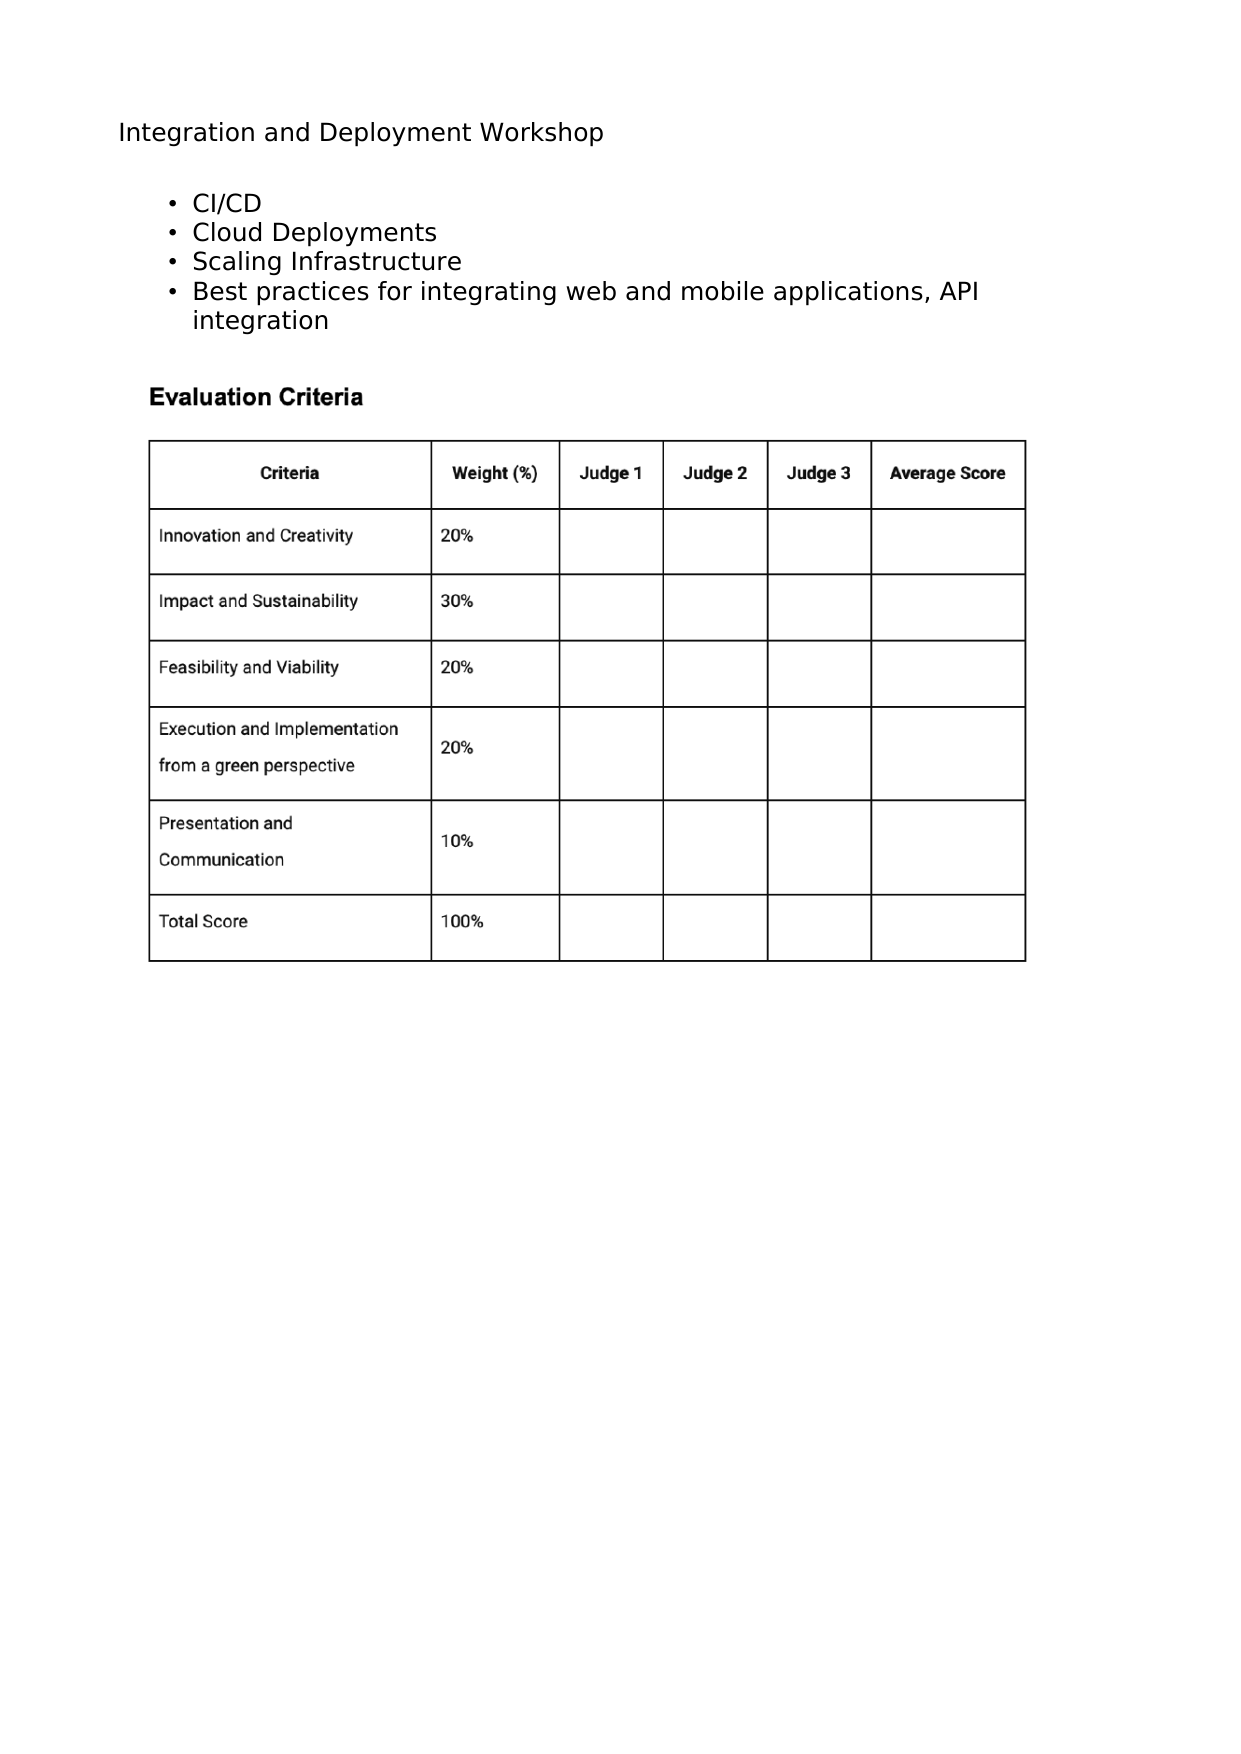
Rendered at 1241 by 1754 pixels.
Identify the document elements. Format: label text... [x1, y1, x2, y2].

list Cloud Deployments [177, 218, 1122, 248]
list Scaling Infrastructure [177, 248, 1122, 277]
text Integration and Deployment Workshop [118, 118, 1122, 147]
picture [118, 364, 1056, 983]
list Best practices for integrating web and mobile applications, API integration [177, 277, 1122, 335]
list CI/CD [177, 189, 1122, 218]
